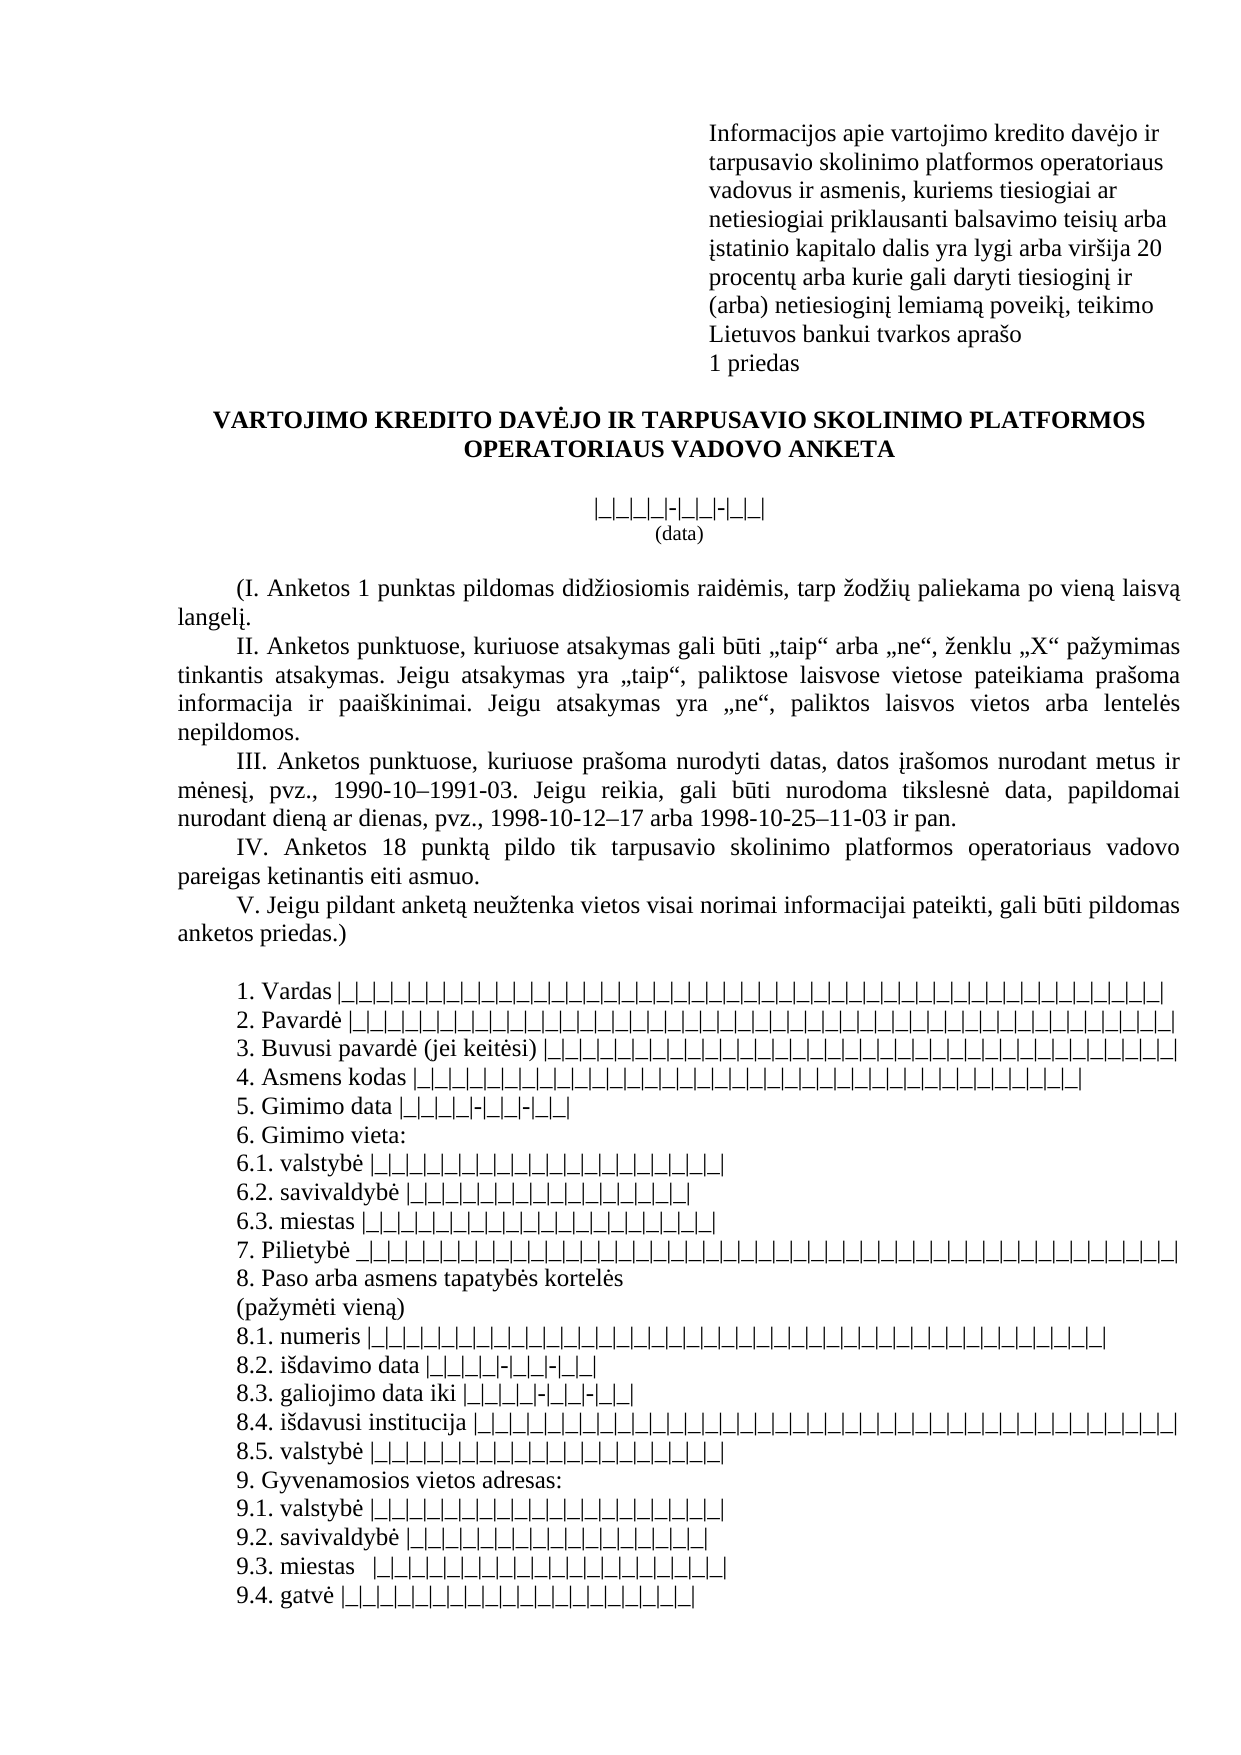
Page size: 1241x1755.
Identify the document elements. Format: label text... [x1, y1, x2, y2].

text 9.4. gatvė |_|_|_|_|_|_|_|_|_|_|_|_|_|_|_|_|_|_|_|_| [177, 1580, 1181, 1608]
text 9.2. savivaldybė |_|_|_|_|_|_|_|_|_|_|_|_|_|_|_|_|_| [177, 1522, 1181, 1551]
text 3. Buvusi pavardė (jei keitėsi) |_|_|_|_|_|_|_|_|_|_|_|_|_|_|_|_|_|_|_|_|_|_|_|_|_|_|_|_|_|_|_|_|_|_|_|_| [177, 1033, 1181, 1062]
text 8.1. numeris |_|_|_|_|_|_|_|_|_|_|_|_|_|_|_|_|_|_|_|_|_|_|_|_|_|_|_|_|_|_|_|_|_|_|_|_|_|_|_|_|_|_| [177, 1321, 1181, 1350]
text 9.1. valstybė |_|_|_|_|_|_|_|_|_|_|_|_|_|_|_|_|_|_|_|_| [177, 1493, 1181, 1522]
text 1. Vardas |_|_|_|_|_|_|_|_|_|_|_|_|_|_|_|_|_|_|_|_|_|_|_|_|_|_|_|_|_|_|_|_|_|_|_|_|_|_|_|_|_|_|_|_|_|_|_| [177, 976, 1181, 1005]
text 2. Pavardė |_|_|_|_|_|_|_|_|_|_|_|_|_|_|_|_|_|_|_|_|_|_|_|_|_|_|_|_|_|_|_|_|_|_|_|_|_|_|_|_|_|_|_|_|_|_|_| [177, 1005, 1181, 1033]
text 9.3. miestas |_|_|_|_|_|_|_|_|_|_|_|_|_|_|_|_|_|_|_|_| [177, 1551, 1181, 1580]
text 1 priedas [709, 348, 1181, 377]
text IV. Anketos 18 punktą pildo tik tarpusavio skolinimo platformos operatoriaus vadovo pareigas ketinantis eiti asmuo. [177, 832, 1181, 890]
text Informacijos apie vartojimo kredito davėjo ir tarpusavio skolinimo platformos operatoriaus vadovus ir asmenis, kuriems tiesiogiai ar netiesiogiai priklausanti balsavimo teisių arba įstatinio kapitalo dalis yra lygi arba viršija 20 procentų arba kurie gali daryti tiesioginį ir (arba) netiesioginį lemiamą poveikį, teikimo Lietuvos bankui tvarkos aprašo [709, 118, 1181, 348]
text 4. Asmens kodas |_|_|_|_|_|_|_|_|_|_|_|_|_|_|_|_|_|_|_|_|_|_|_|_|_|_|_|_|_|_|_|_|_|_|_|_|_|_| [177, 1062, 1181, 1091]
text |_|_|_|_|-|_|_|-|_|_| [177, 492, 1181, 521]
text 6.3. miestas |_|_|_|_|_|_|_|_|_|_|_|_|_|_|_|_|_|_|_|_| [177, 1206, 1181, 1235]
text (data) [177, 521, 1181, 545]
text VARTOJIMO KREDITO DAVĖJO IR TARPUSAVIO SKOLINIMO PLATFORMOS OPERATORIAUS VADOVO ANKETA [177, 406, 1181, 463]
text 6.1. valstybė |_|_|_|_|_|_|_|_|_|_|_|_|_|_|_|_|_|_|_|_| [177, 1148, 1181, 1177]
text V. Jeigu pildant anketą neužtenka vietos visai norimai informacijai pateikti, gali būti pildomas anketos priedas.) [177, 890, 1181, 947]
text 8.4. išdavusi institucija |_|_|_|_|_|_|_|_|_|_|_|_|_|_|_|_|_|_|_|_|_|_|_|_|_|_|_|_|_|_|_|_|_|_|_|_|_|_|_|_| [177, 1407, 1181, 1436]
text 9. Gyvenamosios vietos adresas: [177, 1465, 1181, 1493]
text 7. Pilietybė _|_|_|_|_|_|_|_|_|_|_|_|_|_|_|_|_|_|_|_|_|_|_|_|_|_|_|_|_|_|_|_|_|_|_|_|_|_|_|_|_|_|_|_|_|_|_| [177, 1235, 1181, 1263]
text 8.5. valstybė |_|_|_|_|_|_|_|_|_|_|_|_|_|_|_|_|_|_|_|_| [177, 1436, 1181, 1465]
text II. Anketos punktuose, kuriuose atsakymas gali būti „taip“ arba „ne“, ženklu „X“ pažymimas tinkantis atsakymas. Jeigu atsakymas yra „taip“, paliktose laisvose vietose pateikiama prašoma informacija ir paaiškinimai. Jeigu atsakymas yra „ne“, paliktos laisvos vietos arba lentelės nepildomos. [177, 631, 1181, 746]
text III. Anketos punktuose, kuriuose prašoma nurodyti datas, datos įrašomos nurodant metus ir mėnesį, pvz., 1990-10–1991-03. Jeigu reikia, gali būti nurodoma tikslesnė data, papildomai nurodant dieną ar dienas, pvz., 1998-10-12–17 arba 1998-10-25–11-03 ir pan. [177, 746, 1181, 832]
text 6. Gimimo vieta: [177, 1120, 1181, 1148]
text (pažymėti vieną) [177, 1292, 1181, 1321]
text 8. Paso arba asmens tapatybės kortelės [177, 1263, 1181, 1292]
text 8.3. galiojimo data iki |_|_|_|_|-|_|_|-|_|_| [177, 1378, 1181, 1407]
text 6.2. savivaldybė |_|_|_|_|_|_|_|_|_|_|_|_|_|_|_|_| [177, 1177, 1181, 1206]
text (I. Anketos 1 punktas pildomas didžiosiomis raidėmis, tarp žodžių paliekama po vieną laisvą langelį. [177, 573, 1181, 631]
text 5. Gimimo data |_|_|_|_|-|_|_|-|_|_| [177, 1091, 1181, 1120]
text 8.2. išdavimo data |_|_|_|_|-|_|_|-|_|_| [177, 1350, 1181, 1378]
